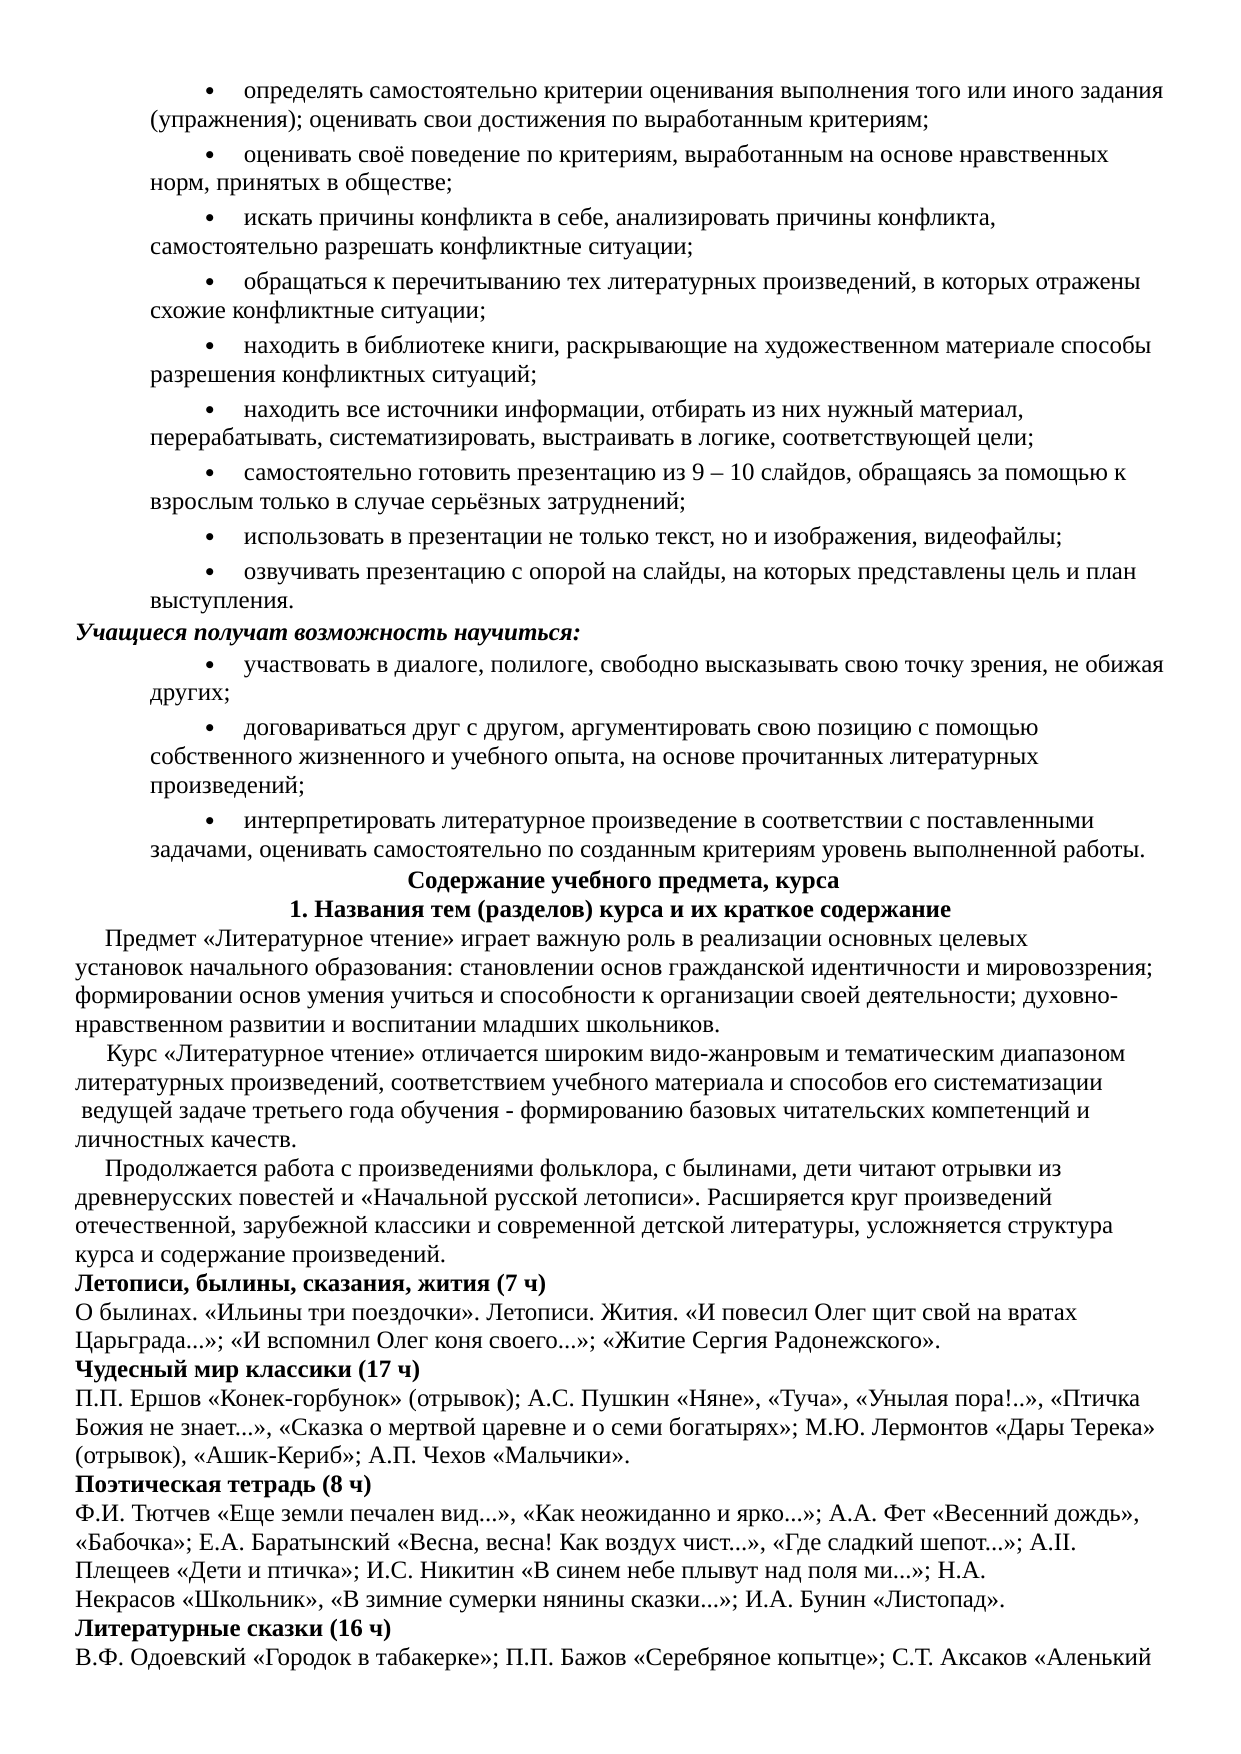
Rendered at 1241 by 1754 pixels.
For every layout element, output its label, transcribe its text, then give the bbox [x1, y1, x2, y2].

text Ф.И. Тютчев «Еще земли печален вид...», «Как неожиданно и ярко...»; А.А. Фет «Весенний дождь», «Бабочка»; Е.А. Баратынский «Весна, весна! Как воздух чист...», «Где сладкий шепот...»; А.II. Плещеев «Дети и птичка»; И.С. Никитин «В синем небе плывут над поля ми...»; Н.А. Некрасов «Школьник», «В зимние сумерки нянины сказки...»; И.А. Бунин «Листопад». [75, 1498, 1165, 1613]
text Содержание учебного предмета, курса [75, 866, 1165, 894]
list интерпретировать литературное произведение в соответствии с поставленными задачами, оценивать самостоятельно по созданным критериям уровень выполненной работы. [112, 805, 1165, 862]
list участвовать в диалоге, полилоге, свободно высказывать свою точку зрения, не обижая других; [112, 649, 1165, 706]
list озвучивать презентацию с опорой на слайды, на которых представлены цель и план выступления. [112, 556, 1165, 614]
text Литературные сказки (16 ч) [75, 1613, 1164, 1642]
list договариваться друг с другом, аргументировать свою позицию с помощью собственного жизненного и учебного опыта, на основе прочитанных литературных произведений; [112, 712, 1165, 799]
list искать причины конфликта в себе, анализировать причины конфликта, самостоятельно разрешать конфликтные ситуации; [112, 202, 1165, 260]
list самостоятельно готовить презентацию из 9 – 10 слайдов, обращаясь за помощью к взрослым только в случае серьёзных затруднений; [112, 457, 1165, 515]
list оценивать своё поведение по критериям, выработанным на основе нравственных норм, принятых в обществе; [112, 139, 1165, 196]
text Чудесный мир классики (17 ч) [75, 1354, 1164, 1383]
text Поэтическая тетрадь (8 ч) [75, 1469, 1164, 1498]
text Летописи, былины, сказания, жития (7 ч) [75, 1268, 1164, 1297]
text Учащиеся получат возможность научиться: [75, 617, 1165, 646]
list использовать в презентации не только текст, но и изображения, видеофайлы; [112, 521, 1165, 550]
text Курс «Литературное чтение» отличается широким видо-жанровым и тематическим диапазоном литературных произведений, соответствием учебного материала и способов его систематизации [75, 1038, 1165, 1096]
text формировании основ умения учиться и способности к организации своей деятельности; духовно-нравственном развитии и воспитании младших школьников. [75, 981, 1165, 1038]
text В.Ф. Одоевский «Городок в табакерке»; П.П. Бажов «Серебряное копытце»; С.Т. Аксаков «Аленький [75, 1642, 1165, 1671]
text Продолжается работа с произведениями фольклора, с былинами, дети читают отрывки из древнерусских повестей и «Начальной русской летописи». Расширяется круг произведений отечественной, зарубежной классики и современной детской литературы, усложняется структура курса и содержание произведений. [75, 1153, 1165, 1268]
list обращаться к перечитыванию тех литературных произведений, в которых отражены схожие конфликтные ситуации; [112, 266, 1165, 324]
text П.П. Ершов «Конек-горбунок» (отрывок); А.С. Пушкин «Няне», «Туча», «Унылая пора!..», «Птичка Божия не знает...», «Сказка о мертвой царевне и о семи богатырях»; М.Ю. Лермонтов «Дары Терека» (отрывок), «Ашик-Кериб»; А.П. Чехов «Мальчики». [75, 1383, 1165, 1469]
text ведущей задаче третьего года обучения - формированию базовых читательских компетенций и личностных качеств. [75, 1096, 1165, 1153]
text установок начального образования: становлении основ гражданской идентичности и мировоззрения; [75, 952, 1165, 981]
list находить в библиотеке книги, раскрывающие на художественном материале способы разрешения конфликтных ситуаций; [112, 330, 1165, 387]
list находить все источники информации, отбирать из них нужный материал, перерабатывать, систематизировать, выстраивать в логике, соответствующей цели; [112, 394, 1165, 451]
text Предмет «Литературное чтение» играет важную роль в реализации основных целевых [75, 923, 1165, 952]
text 1. Названия тем (разделов) курса и их краткое содержание [75, 894, 1165, 923]
list определять самостоятельно критерии оценивания выполнения того или иного задания (упражнения); оценивать свои достижения по выработанным критериям; [112, 75, 1165, 132]
text О былинах. «Ильины три поездочки». Летописи. Жития. «И повесил Олег щит свой на вратах Царьграда...»; «И вспомнил Олег коня своего...»; «Житие Сергия Радонежского». [75, 1297, 1165, 1354]
